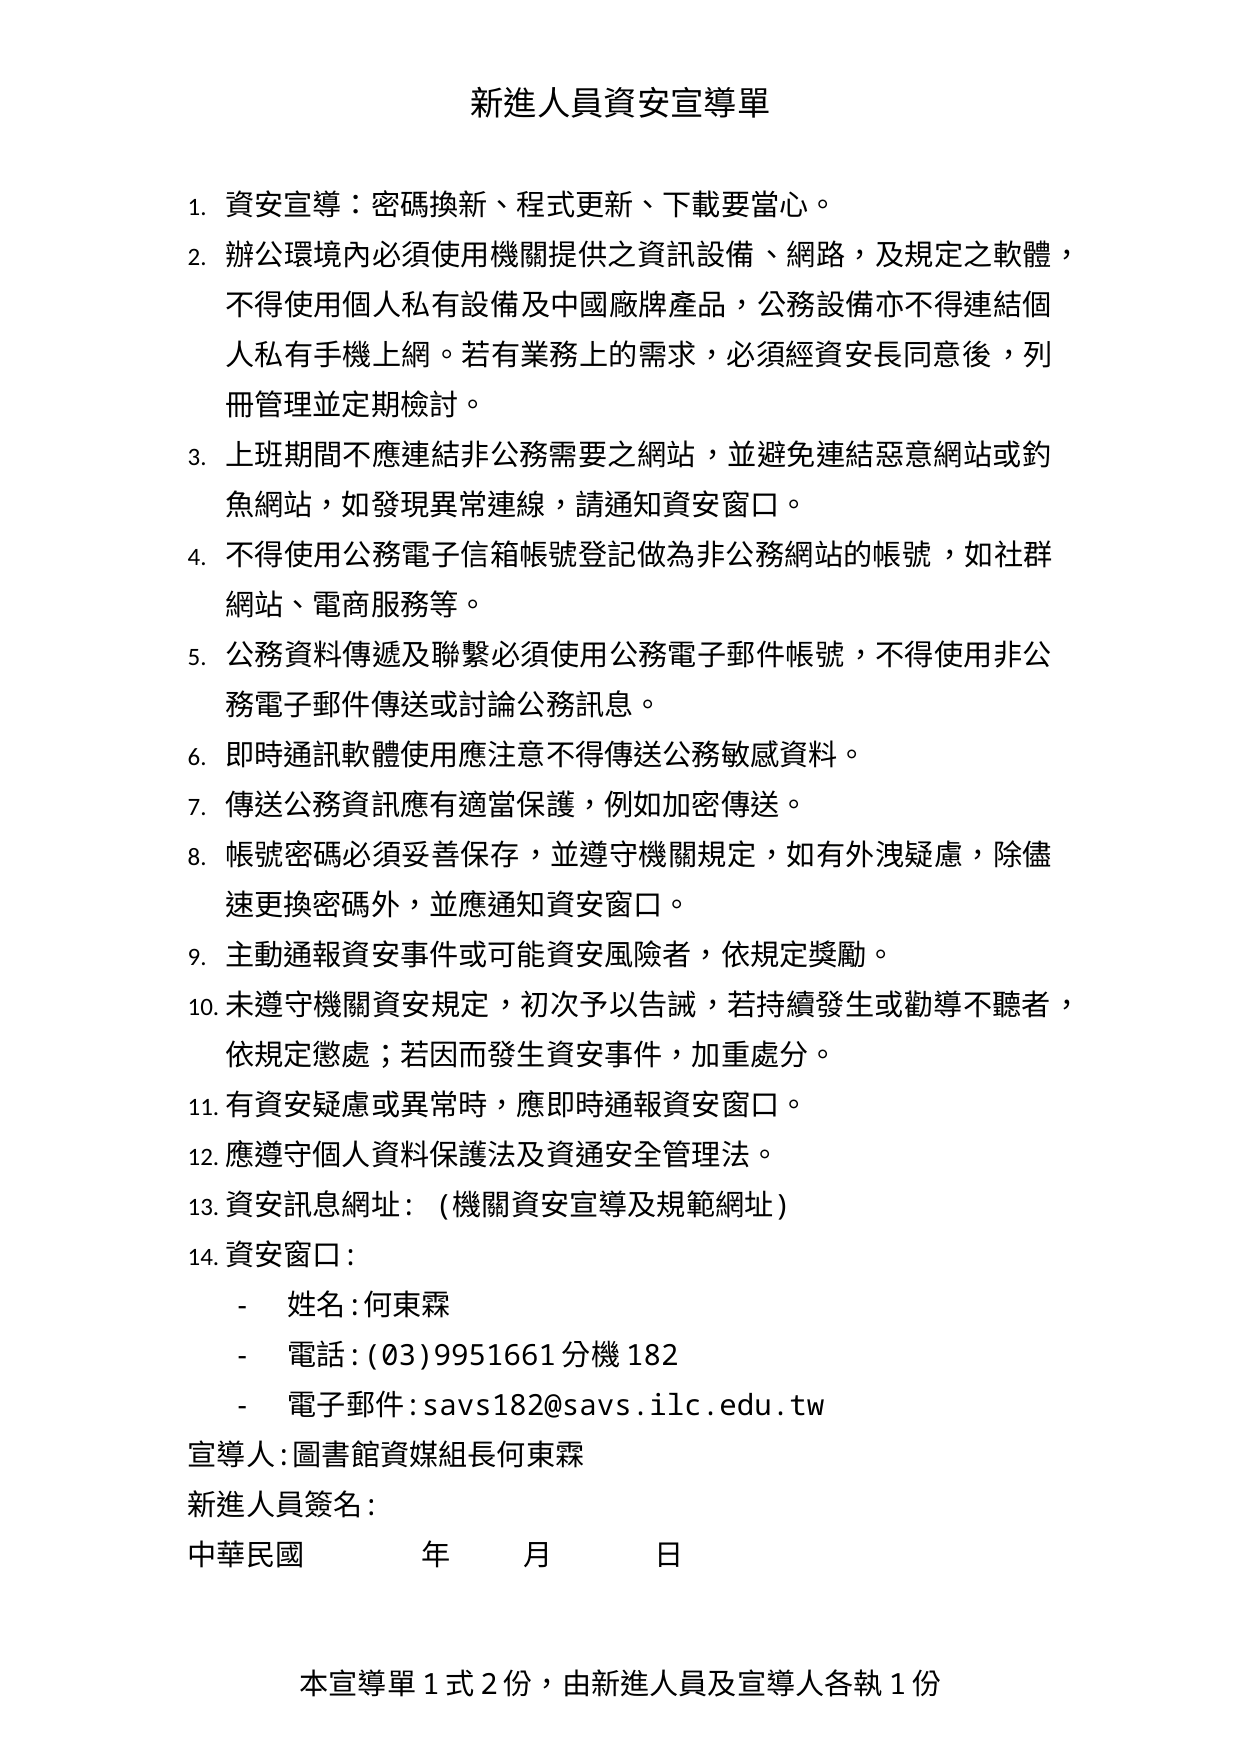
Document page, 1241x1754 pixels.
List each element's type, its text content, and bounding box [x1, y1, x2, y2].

list 資安宣導：密碼換新、程式更新、下載要當心。 [187, 175, 1053, 225]
list 應遵守個人資料保護法及資通安全管理法。 [187, 1125, 1053, 1175]
list 上班期間不應連結非公務需要之網站，並避免連結惡意網站或釣魚網站，如發現異常連線，請通知資安窗口。 [187, 425, 1053, 525]
list 辦公環境內必須使用機關提供之資訊設備、網路，及規定之軟體，不得使用個人私有設備及中國廠牌產品，公務設備亦不得連結個人私有手機上網。若有業務上的需求，必須經資安長同意後，列冊管理並定期檢討。 [187, 225, 1053, 425]
list 主動通報資安事件或可能資安風險者，依規定獎勵。 [187, 925, 1053, 975]
list 帳號密碼必須妥善保存，並遵守機關規定，如有外洩疑慮，除儘速更換密碼外，並應通知資安窗口。 [187, 825, 1053, 925]
list 不得使用公務電子信箱帳號登記做為非公務網站的帳號，如社群網站、電商服務等。 [187, 525, 1053, 625]
list 資安訊息網址: (機關資安宣導及規範網址) [187, 1175, 1053, 1225]
list 姓名:何東霖 [237, 1275, 1053, 1325]
list 未遵守機關資安規定，初次予以告誡，若持續發生或勸導不聽者，依規定懲處；若因而發生資安事件，加重處分。 [187, 975, 1053, 1075]
text 中華民國 年 月 日 [187, 1525, 1053, 1575]
list 電話:(03)9951661分機182 [237, 1325, 1053, 1375]
text 宣導人:圖書館資媒組長何東霖 [187, 1425, 1053, 1475]
list 資安窗口: [187, 1225, 1053, 1275]
list 電子郵件:savs182@savs.ilc.edu.tw [237, 1375, 1053, 1425]
list 傳送公務資訊應有適當保護，例如加密傳送。 [187, 775, 1053, 825]
list 公務資料傳遞及聯繫必須使用公務電子郵件帳號，不得使用非公務電子郵件傳送或討論公務訊息。 [187, 625, 1053, 725]
text 新進人員資安宣導單 [187, 75, 1053, 125]
list 有資安疑慮或異常時，應即時通報資安窗口。 [187, 1075, 1053, 1125]
text 新進人員簽名: [187, 1475, 1053, 1525]
list 即時通訊軟體使用應注意不得傳送公務敏感資料。 [187, 725, 1053, 775]
